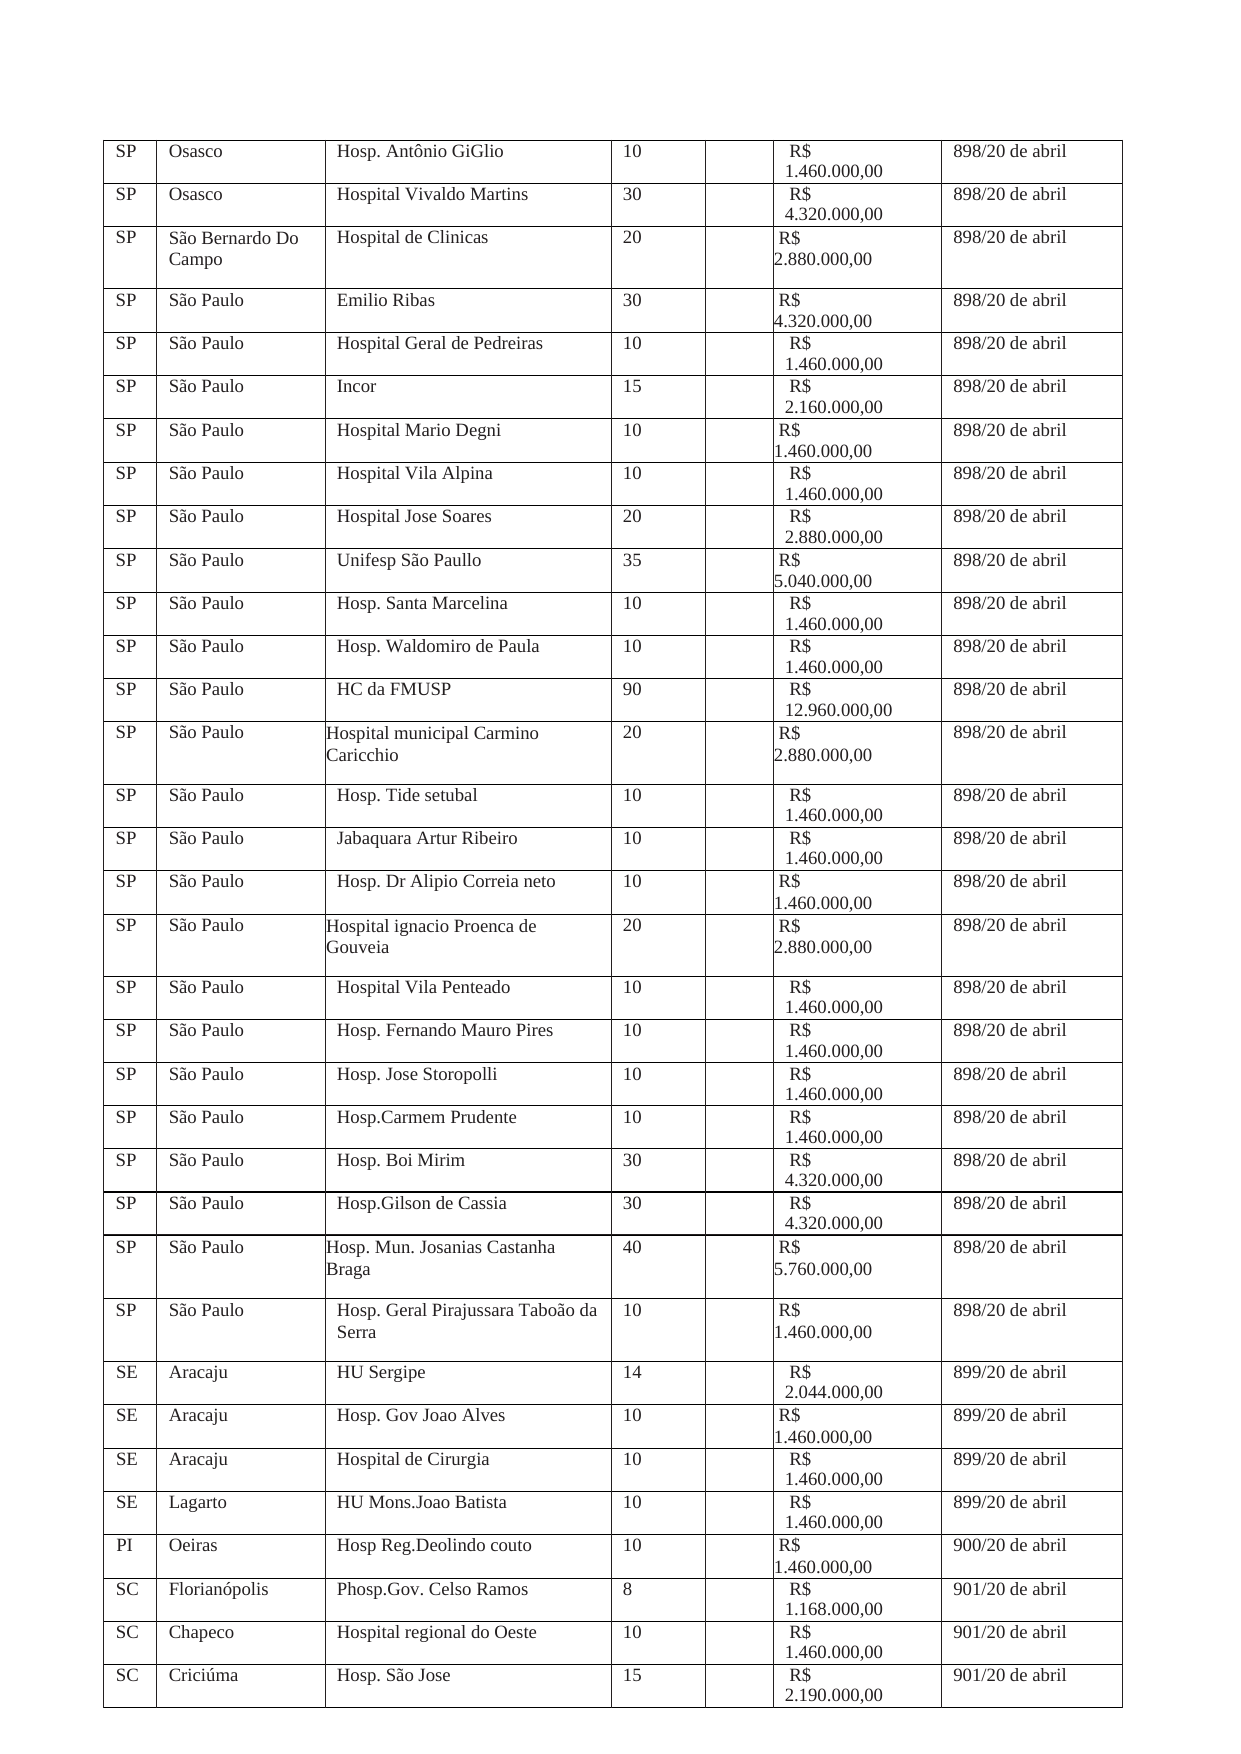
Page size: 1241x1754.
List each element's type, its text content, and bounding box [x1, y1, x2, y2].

table_cell SP [104, 1193, 156, 1234]
table_cell Hospital Mario Degni [326, 419, 611, 462]
table_cell R$ 1.460.000,00 [774, 828, 941, 869]
table_header 898/20 de abril [942, 1236, 1122, 1298]
table_cell São Paulo [157, 1020, 325, 1062]
table_cell 20 [612, 506, 705, 548]
table_cell Hosp. Jose Storopolli [326, 1063, 611, 1105]
table_cell [706, 1020, 773, 1062]
table_cell 898/20 de abril [942, 227, 1122, 288]
table_cell SP [104, 463, 156, 505]
table_cell R$ 1.460.000,00 [774, 1535, 941, 1577]
table_cell [706, 463, 773, 505]
table_cell São Paulo [157, 333, 325, 375]
table_cell 15 [612, 376, 705, 418]
table_cell 15 [612, 1665, 705, 1707]
table_cell Phosp.Gov. Celso Ramos [326, 1579, 611, 1621]
table_cell São Paulo [157, 593, 325, 635]
table_header São Paulo [157, 1236, 325, 1298]
table_cell [706, 333, 773, 375]
table_cell [706, 549, 773, 592]
table_cell 901/20 de abril [942, 1622, 1122, 1663]
table_cell R$ 1.460.000,00 [774, 1405, 941, 1447]
table_cell R$ 2.880.000,00 [774, 506, 941, 548]
table_cell 898/20 de abril [942, 636, 1122, 678]
table_cell PI [104, 1535, 156, 1577]
table_cell 898/20 de abril [942, 1063, 1122, 1105]
table_cell São Bernardo Do Campo [157, 227, 325, 288]
table_cell 20 [612, 722, 705, 783]
table_cell São Paulo [157, 1193, 325, 1234]
table_cell [706, 785, 773, 827]
table_cell 898/20 de abril [942, 184, 1122, 226]
table_cell [706, 1106, 773, 1148]
table_cell São Paulo [157, 1106, 325, 1148]
table_cell Hospital Jose Soares [326, 506, 611, 548]
table_cell [706, 376, 773, 418]
table_cell R$ 5.040.000,00 [774, 549, 941, 592]
table_cell 898/20 de abril [942, 828, 1122, 869]
table_cell 10 [612, 1492, 705, 1533]
table_cell HU Sergipe [326, 1362, 611, 1403]
table_cell SP [104, 141, 156, 183]
table_cell 898/20 de abril [942, 1299, 1122, 1361]
table_cell R$ 4.320.000,00 [774, 1193, 941, 1234]
table_header [706, 1236, 773, 1298]
table_cell Hosp. São Jose [326, 1665, 611, 1707]
table_cell 898/20 de abril [942, 785, 1122, 827]
table_cell Hosp. Tide setubal [326, 785, 611, 827]
table_cell 898/20 de abril [942, 1106, 1122, 1148]
table_cell Criciúma [157, 1665, 325, 1707]
table_cell R$ 2.880.000,00 [774, 227, 941, 288]
table_cell [706, 1579, 773, 1621]
table_cell [706, 593, 773, 635]
table_cell R$ 1.460.000,00 [774, 1449, 941, 1491]
table_cell São Paulo [157, 1149, 325, 1191]
table_cell SE [104, 1449, 156, 1491]
table_cell 901/20 de abril [942, 1579, 1122, 1621]
table_cell SP [104, 977, 156, 1019]
table_cell [706, 1622, 773, 1663]
table_cell [706, 1535, 773, 1577]
table_cell Hospital de Cirurgia [326, 1449, 611, 1491]
table_cell Florianópolis [157, 1579, 325, 1621]
table_cell Hosp.Carmem Prudente [326, 1106, 611, 1148]
table_cell 10 [612, 871, 705, 913]
table_cell Hosp. Boi Mirim [326, 1149, 611, 1191]
table_cell R$ 2.880.000,00 [774, 722, 941, 783]
table_cell Osasco [157, 184, 325, 226]
table_cell Chapeco [157, 1622, 325, 1663]
table_cell Hosp. Geral Pirajussara Taboão da Serra [326, 1299, 611, 1361]
table_cell 898/20 de abril [942, 376, 1122, 418]
table_cell Hospital de Clinicas [326, 227, 611, 288]
table_cell [706, 1362, 773, 1403]
table_cell SP [104, 333, 156, 375]
table_cell R$ 1.460.000,00 [774, 463, 941, 505]
table_cell Hospital Vivaldo Martins [326, 184, 611, 226]
table_cell R$ 1.460.000,00 [774, 1492, 941, 1533]
table_cell São Paulo [157, 1063, 325, 1105]
table_cell Hosp. Antônio GiGlio [326, 141, 611, 183]
table_cell 898/20 de abril [942, 679, 1122, 721]
table_cell R$ 1.460.000,00 [774, 785, 941, 827]
table_cell Jabaquara Artur Ribeiro [326, 828, 611, 869]
table_cell São Paulo [157, 679, 325, 721]
table_cell 20 [612, 915, 705, 976]
table_cell SP [104, 1063, 156, 1105]
table_cell Hosp. Waldomiro de Paula [326, 636, 611, 678]
table_cell R$ 4.320.000,00 [774, 1149, 941, 1191]
table_cell São Paulo [157, 419, 325, 462]
table_cell R$ 1.460.000,00 [774, 333, 941, 375]
table_cell 10 [612, 333, 705, 375]
table_cell 898/20 de abril [942, 289, 1122, 332]
table_cell Hospital ignacio Proenca de Gouveia [326, 915, 611, 976]
table_cell [706, 419, 773, 462]
table_cell HC da FMUSP [326, 679, 611, 721]
table_cell 898/20 de abril [942, 141, 1122, 183]
table_cell SP [104, 915, 156, 976]
table_cell Hosp. Gov Joao Alves [326, 1405, 611, 1447]
table_cell [706, 141, 773, 183]
table_cell SP [104, 1149, 156, 1191]
table_cell R$ 4.320.000,00 [774, 289, 941, 332]
table_cell Oeiras [157, 1535, 325, 1577]
table_cell SP [104, 289, 156, 332]
table_cell 10 [612, 1535, 705, 1577]
table_cell 898/20 de abril [942, 977, 1122, 1019]
table_cell [706, 506, 773, 548]
table_cell São Paulo [157, 376, 325, 418]
table_cell Hosp. Dr Alipio Correia neto [326, 871, 611, 913]
table_cell R$ 1.168.000,00 [774, 1579, 941, 1621]
table_cell [706, 722, 773, 783]
table_cell 898/20 de abril [942, 506, 1122, 548]
table_cell SP [104, 679, 156, 721]
table_cell 898/20 de abril [942, 333, 1122, 375]
table_cell 10 [612, 785, 705, 827]
table_cell 35 [612, 549, 705, 592]
table_cell 14 [612, 1362, 705, 1403]
table_cell 10 [612, 141, 705, 183]
table_cell R$ 4.320.000,00 [774, 184, 941, 226]
table_cell São Paulo [157, 722, 325, 783]
table_cell São Paulo [157, 463, 325, 505]
table_cell 898/20 de abril [942, 1149, 1122, 1191]
table_cell 10 [612, 1063, 705, 1105]
table_cell R$ 1.460.000,00 [774, 1622, 941, 1663]
table_cell São Paulo [157, 915, 325, 976]
table_cell 10 [612, 463, 705, 505]
table_cell SC [104, 1579, 156, 1621]
table_cell 10 [612, 1106, 705, 1148]
table_cell 898/20 de abril [942, 549, 1122, 592]
table_cell São Paulo [157, 977, 325, 1019]
table_cell SC [104, 1622, 156, 1663]
table_cell 30 [612, 184, 705, 226]
table_cell SP [104, 1106, 156, 1148]
table_cell São Paulo [157, 871, 325, 913]
table_cell R$ 1.460.000,00 [774, 871, 941, 913]
table_cell [706, 1405, 773, 1447]
table_cell [706, 1449, 773, 1491]
table_cell 898/20 de abril [942, 593, 1122, 635]
table_cell 10 [612, 1405, 705, 1447]
table_cell São Paulo [157, 289, 325, 332]
table_cell 10 [612, 1622, 705, 1663]
table_cell 10 [612, 1020, 705, 1062]
table_cell Hosp. Santa Marcelina [326, 593, 611, 635]
table_cell São Paulo [157, 1299, 325, 1361]
table_cell 10 [612, 636, 705, 678]
table_cell R$ 2.190.000,00 [774, 1665, 941, 1707]
table_cell R$ 1.460.000,00 [774, 593, 941, 635]
table_cell [706, 1149, 773, 1191]
table_cell SP [104, 227, 156, 288]
table_cell [706, 184, 773, 226]
table_cell [706, 1665, 773, 1707]
table_cell R$ 2.160.000,00 [774, 376, 941, 418]
table_cell R$ 12.960.000,00 [774, 679, 941, 721]
table_cell SP [104, 636, 156, 678]
table_cell 898/20 de abril [942, 915, 1122, 976]
table_cell 30 [612, 289, 705, 332]
table_cell SE [104, 1405, 156, 1447]
table_cell SP [104, 376, 156, 418]
table_cell [706, 636, 773, 678]
table_cell 898/20 de abril [942, 1193, 1122, 1234]
table_cell HU Mons.Joao Batista [326, 1492, 611, 1533]
table_cell R$ 1.460.000,00 [774, 141, 941, 183]
table_cell Aracaju [157, 1405, 325, 1447]
table_cell 901/20 de abril [942, 1665, 1122, 1707]
table_cell 20 [612, 227, 705, 288]
table_cell 10 [612, 419, 705, 462]
table_cell Hospital Vila Penteado [326, 977, 611, 1019]
table_cell Osasco [157, 141, 325, 183]
table_cell SE [104, 1492, 156, 1533]
table_cell São Paulo [157, 828, 325, 869]
table_cell 10 [612, 828, 705, 869]
table_header SP [104, 1236, 156, 1298]
table_cell 898/20 de abril [942, 419, 1122, 462]
table_cell 10 [612, 593, 705, 635]
table_cell Hospital Geral de Pedreiras [326, 333, 611, 375]
table_cell SC [104, 1665, 156, 1707]
table_cell [706, 679, 773, 721]
table_cell Hosp. Fernando Mauro Pires [326, 1020, 611, 1062]
table_cell São Paulo [157, 506, 325, 548]
table_cell [706, 977, 773, 1019]
table_cell Hosp Reg.Deolindo couto [326, 1535, 611, 1577]
table_cell R$ 2.044.000,00 [774, 1362, 941, 1403]
table_cell Hosp.Gilson de Cassia [326, 1193, 611, 1234]
table_header 40 [612, 1236, 705, 1298]
table_cell SP [104, 828, 156, 869]
table_cell 898/20 de abril [942, 722, 1122, 783]
table_cell SP [104, 184, 156, 226]
table_cell [706, 915, 773, 976]
table_cell R$ 1.460.000,00 [774, 1020, 941, 1062]
table_cell [706, 289, 773, 332]
table_cell R$ 1.460.000,00 [774, 977, 941, 1019]
table_cell Emilio Ribas [326, 289, 611, 332]
table_cell 30 [612, 1193, 705, 1234]
table_cell Lagarto [157, 1492, 325, 1533]
table_cell SP [104, 506, 156, 548]
table_cell [706, 227, 773, 288]
table_cell R$ 1.460.000,00 [774, 419, 941, 462]
table_cell 898/20 de abril [942, 871, 1122, 913]
table_cell SP [104, 419, 156, 462]
table_cell Hospital regional do Oeste [326, 1622, 611, 1663]
table_cell SP [104, 549, 156, 592]
table_cell SP [104, 593, 156, 635]
table_cell [706, 1063, 773, 1105]
table_cell SP [104, 871, 156, 913]
table_cell SP [104, 1299, 156, 1361]
table_cell Unifesp São Paullo [326, 549, 611, 592]
table_cell R$ 1.460.000,00 [774, 636, 941, 678]
table_cell Aracaju [157, 1449, 325, 1491]
table_cell [706, 1492, 773, 1533]
table_cell SP [104, 1020, 156, 1062]
table_cell 899/20 de abril [942, 1405, 1122, 1447]
table_cell 90 [612, 679, 705, 721]
table_cell 900/20 de abril [942, 1535, 1122, 1577]
table_cell São Paulo [157, 636, 325, 678]
table_cell SP [104, 785, 156, 827]
table_cell 10 [612, 977, 705, 1019]
table_cell R$ 1.460.000,00 [774, 1063, 941, 1105]
table_cell Hospital Vila Alpina [326, 463, 611, 505]
table_cell 10 [612, 1299, 705, 1361]
table_cell 898/20 de abril [942, 463, 1122, 505]
table_cell [706, 871, 773, 913]
table_cell 30 [612, 1149, 705, 1191]
table_cell 10 [612, 1449, 705, 1491]
table_cell 899/20 de abril [942, 1362, 1122, 1403]
table_cell 8 [612, 1579, 705, 1621]
table_header Hosp. Mun. Josanias Castanha Braga [326, 1236, 611, 1298]
table_cell [706, 828, 773, 869]
table_cell Hospital municipal Carmino Caricchio [326, 722, 611, 783]
table_cell São Paulo [157, 549, 325, 592]
table_cell R$ 1.460.000,00 [774, 1299, 941, 1361]
table_cell Incor [326, 376, 611, 418]
table_cell 899/20 de abril [942, 1449, 1122, 1491]
table_cell R$ 2.880.000,00 [774, 915, 941, 976]
table_cell SP [104, 722, 156, 783]
table_cell [706, 1299, 773, 1361]
table_cell 899/20 de abril [942, 1492, 1122, 1533]
table_cell SE [104, 1362, 156, 1403]
table_cell Aracaju [157, 1362, 325, 1403]
table_cell São Paulo [157, 785, 325, 827]
table_header R$ 5.760.000,00 [774, 1236, 941, 1298]
table_cell 898/20 de abril [942, 1020, 1122, 1062]
table_cell [706, 1193, 773, 1234]
table_cell R$ 1.460.000,00 [774, 1106, 941, 1148]
